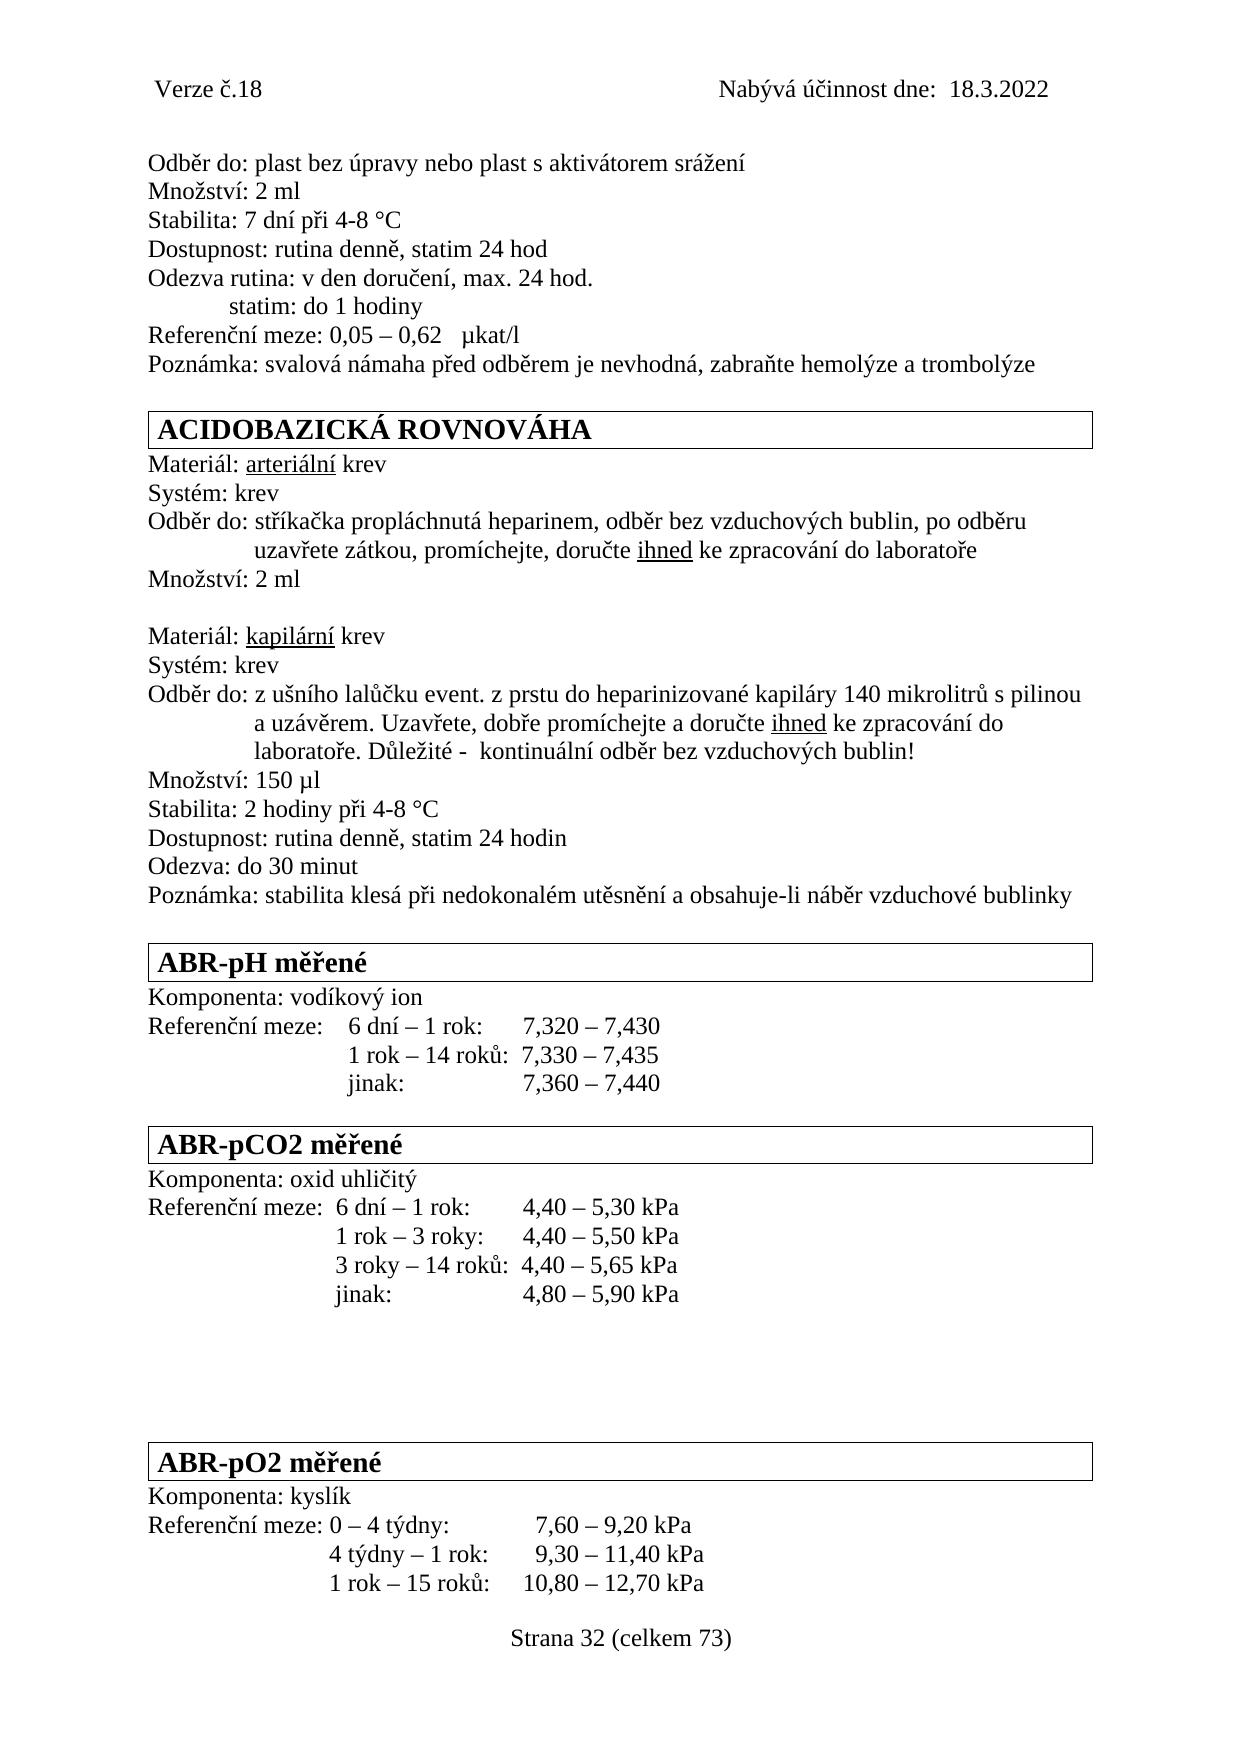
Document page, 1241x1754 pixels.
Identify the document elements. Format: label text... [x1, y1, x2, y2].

text Odběr do: stříkačka propláchnutá heparinem, odběr bez vzduchových bublin, po odběru [148, 506, 1093, 535]
text Množství: 2 ml [148, 564, 1093, 593]
text statim: do 1 hodiny [148, 291, 1093, 320]
text ACIDOBAZICKÁ ROVNOVÁHA [149, 412, 1092, 448]
text Množství: 2 ml [148, 176, 1093, 205]
text Množství: 150 µl [148, 765, 1093, 794]
text laboratoře. Důležité - kontinuální odběr bez vzduchových bublin! [148, 736, 1093, 765]
text Stabilita: 7 dní při 4-8 °C [148, 205, 1093, 234]
text Odběr do: plast bez úpravy nebo plast s aktivátorem srážení [148, 148, 1093, 176]
text 4 týdny – 1 rok: 9,30 – 11,40 kPa [148, 1539, 1093, 1568]
text Komponenta: oxid uhličitý [148, 1164, 1093, 1192]
text Referenční meze: 6 dní – 1 rok: 7,320 – 7,430 [148, 1011, 1093, 1040]
text 1 rok – 15 roků: 10,80 – 12,70 kPa [148, 1568, 1093, 1596]
text Systém: krev [148, 650, 1093, 679]
text Referenční meze: 6 dní – 1 rok: 4,40 – 5,30 kPa [148, 1192, 1093, 1221]
text Dostupnost: rutina denně, statim 24 hod [148, 234, 1093, 263]
text ABR-pO2 měřené [149, 1443, 1092, 1480]
text Poznámka: stabilita klesá při nedokonalém utěsnění a obsahuje-li náběr vzduchové bublinky [148, 880, 1093, 909]
text 3 roky – 14 roků: 4,40 – 5,65 kPa [148, 1250, 1093, 1279]
text Materiál: arteriální krev [148, 449, 1093, 478]
text Poznámka: svalová námaha před odběrem je nevhodná, zabraňte hemolýze a trombolýze [148, 349, 1093, 378]
text Referenční meze: 0,05 – 0,62 µkat/l [148, 320, 1093, 349]
text Dostupnost: rutina denně, statim 24 hodin [148, 823, 1093, 851]
text Odezva: do 30 minut [148, 851, 1093, 880]
text Materiál: kapilární krev [148, 621, 1093, 650]
text a uzávěrem. Uzavřete, dobře promíchejte a doručte ihned ke zpracování do [148, 708, 1093, 736]
text 1 rok – 14 roků: 7,330 – 7,435 [148, 1040, 1093, 1068]
text Odezva rutina: v den doručení, max. 24 hod. [148, 263, 1093, 291]
text 1 rok – 3 roky: 4,40 – 5,50 kPa [148, 1221, 1093, 1250]
text Komponenta: vodíkový ion [148, 982, 1093, 1011]
text ABR-pH měřené [149, 944, 1092, 981]
text Systém: krev [148, 478, 1093, 506]
text Komponenta: kyslík [148, 1481, 1093, 1510]
text Odběr do: z ušního lalůčku event. z prstu do heparinizované kapiláry 140 mikrolitrů s pilinou [148, 679, 1093, 708]
text jinak: 4,80 – 5,90 kPa [148, 1279, 1093, 1307]
text Referenční meze: 0 – 4 týdny: 7,60 – 9,20 kPa [148, 1510, 1093, 1539]
text jinak: 7,360 – 7,440 [148, 1068, 1093, 1097]
text ABR-pCO2 měřené [149, 1127, 1092, 1163]
text uzavřete zátkou, promíchejte, doručte ihned ke zpracování do laboratoře [148, 535, 1093, 564]
text Stabilita: 2 hodiny při 4-8 °C [148, 794, 1093, 823]
